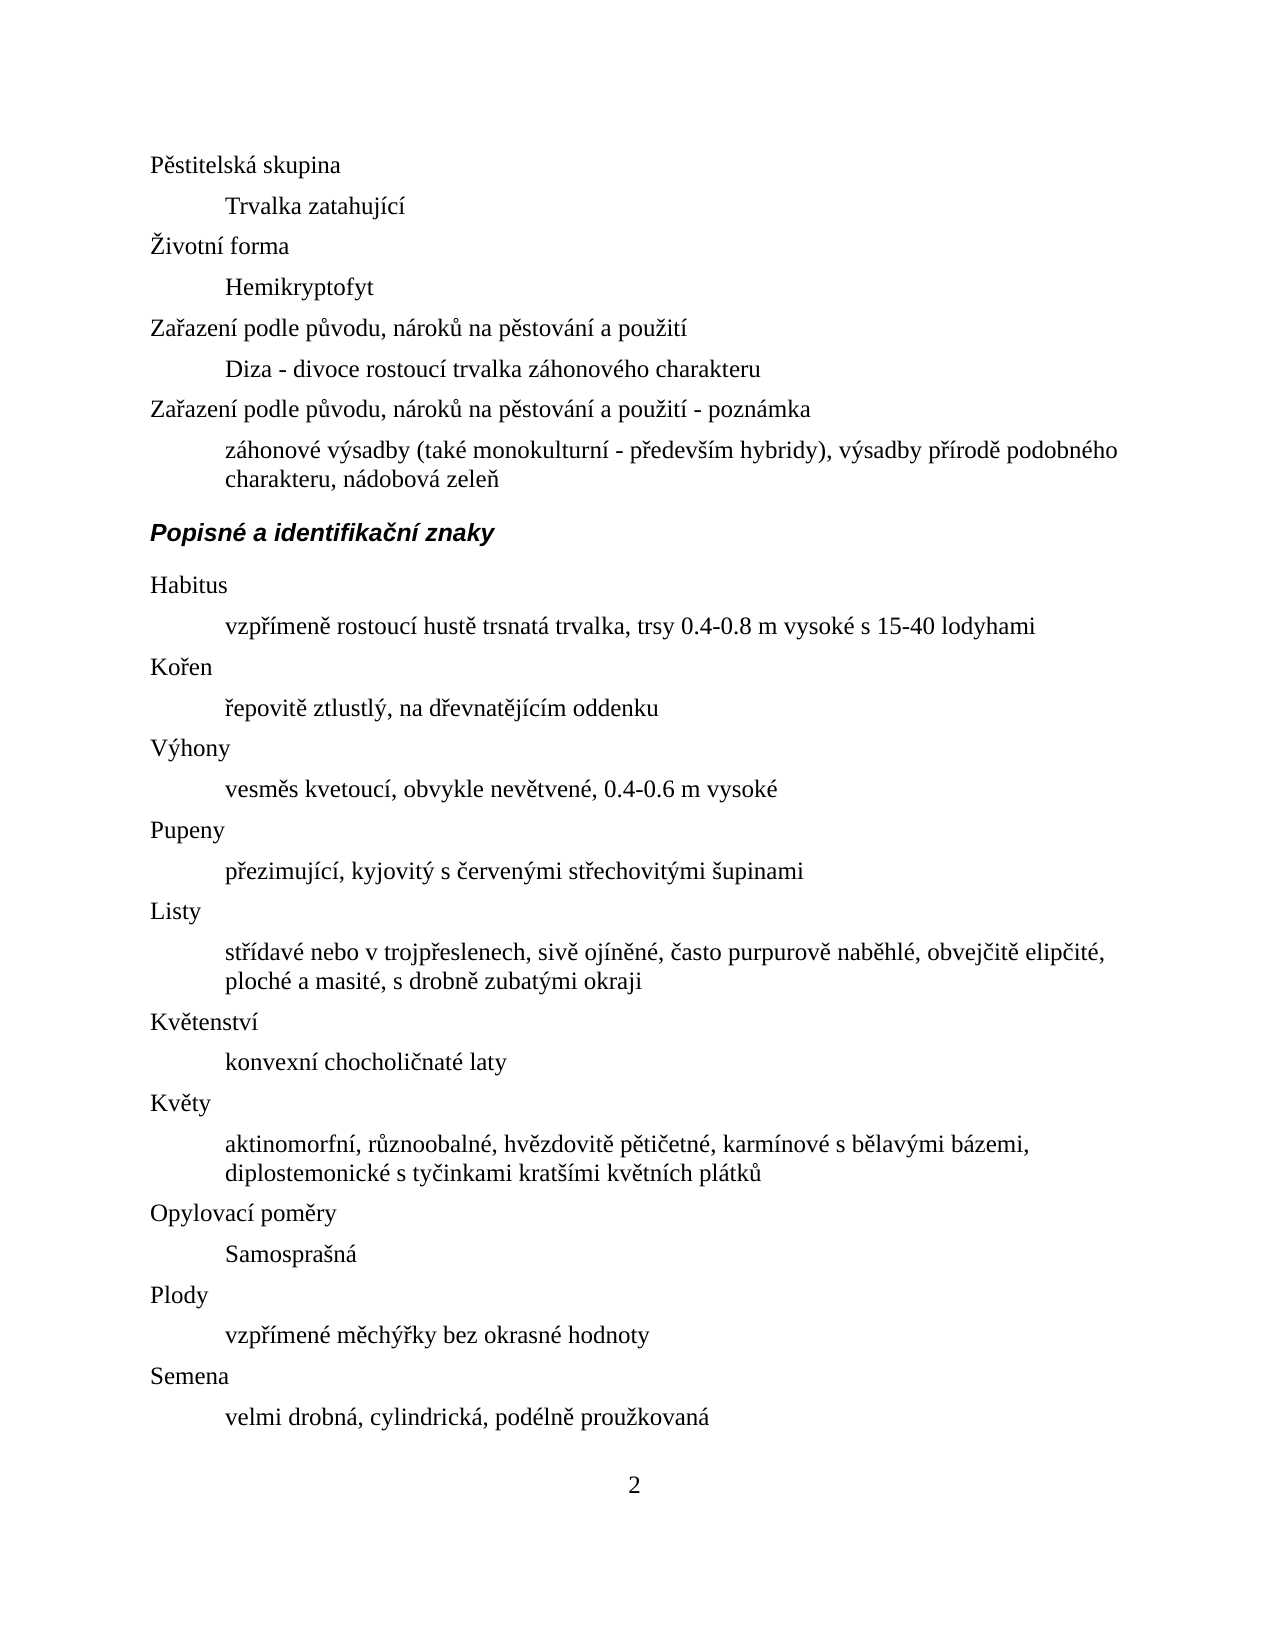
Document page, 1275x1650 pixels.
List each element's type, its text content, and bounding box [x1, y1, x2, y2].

text Květenství [150, 1007, 1125, 1035]
text vesměs kvetoucí, obvykle nevětvené, 0.4-0.6 m vysoké [225, 774, 1125, 803]
text přezimující, kyjovitý s červenými střechovitými šupinami [225, 856, 1125, 884]
text Životní forma [150, 231, 1125, 260]
text Plody [150, 1280, 1125, 1308]
text Hemikryptofyt [225, 272, 1125, 301]
text Zařazení podle původu, nároků na pěstování a použití - poznámka [150, 394, 1125, 423]
text Kořen [150, 652, 1125, 681]
text aktinomorfní, různoobalné, hvězdovitě pětičetné, karmínové s bělavými bázemi, diplostemonické s tyčinkami kratšími květních plátků [225, 1129, 1125, 1186]
text Květy [150, 1088, 1125, 1117]
text řepovitě ztlustlý, na dřevnatějícím oddenku [225, 693, 1125, 722]
text Habitus [150, 571, 1125, 599]
text Výhony [150, 733, 1125, 762]
text konvexní chocholičnaté laty [225, 1047, 1125, 1076]
text Trvalka zatahující [225, 191, 1125, 219]
text střídavé nebo v trojpřeslenech, sivě ojíněné, často purpurově naběhlé, obvejčitě elipčité, ploché a masité, s drobně zubatými okraji [225, 937, 1125, 995]
text Diza - divoce rostoucí trvalka záhonového charakteru [225, 354, 1125, 382]
text Listy [150, 896, 1125, 925]
text Samosprašná [225, 1239, 1125, 1268]
text vzpřímeně rostoucí hustě trsnatá trvalka, trsy 0.4-0.8 m vysoké s 15-40 lodyhami [225, 611, 1125, 640]
subtitle Popisné a identifikační znaky [150, 518, 1125, 546]
text velmi drobná, cylindrická, podélně proužkovaná [225, 1402, 1125, 1431]
text Pupeny [150, 815, 1125, 844]
text záhonové výsadby (také monokulturní - především hybridy), výsadby přírodě podobného charakteru, nádobová zeleň [225, 435, 1125, 493]
text Pěstitelská skupina [150, 150, 1125, 179]
text Semena [150, 1361, 1125, 1390]
text vzpřímené měchýřky bez okrasné hodnoty [225, 1321, 1125, 1349]
text Opylovací poměry [150, 1198, 1125, 1227]
text Zařazení podle původu, nároků na pěstování a použití [150, 313, 1125, 342]
